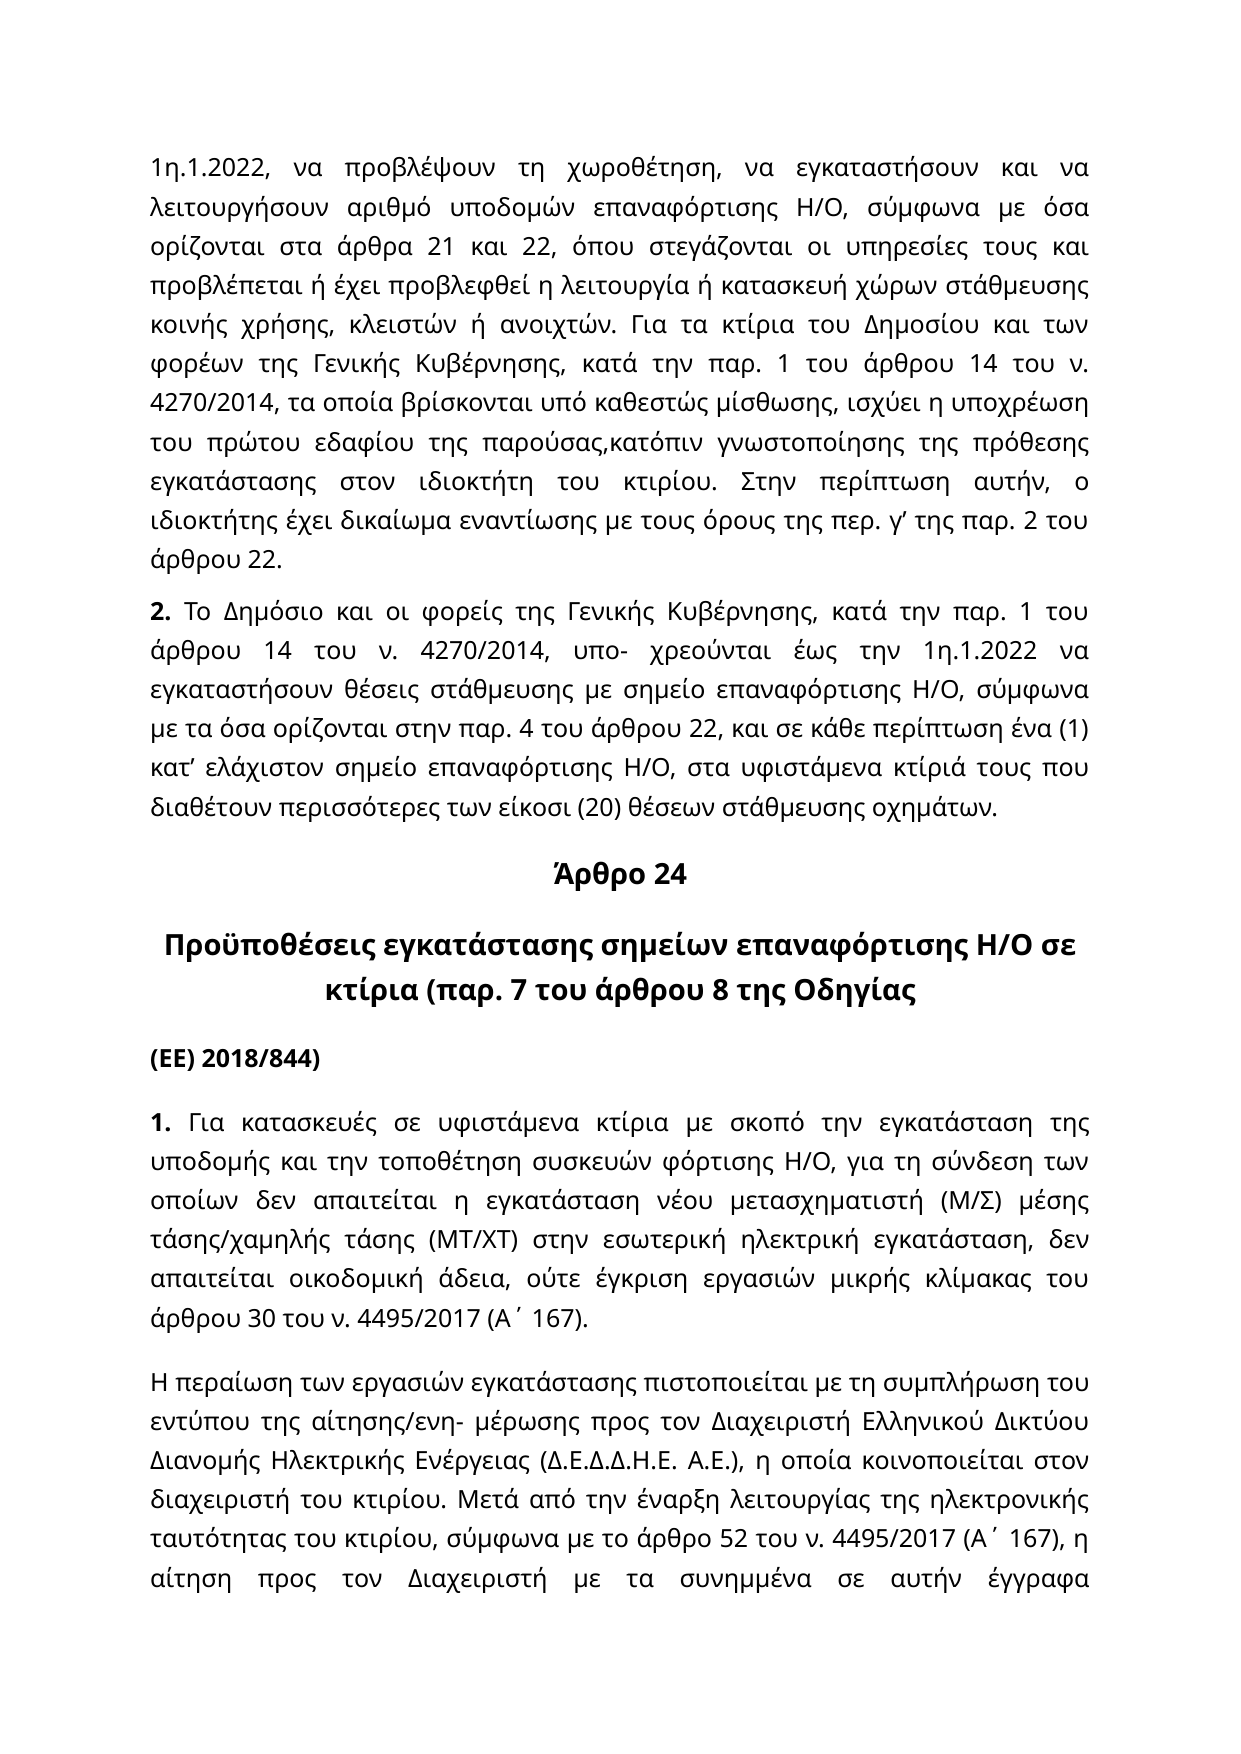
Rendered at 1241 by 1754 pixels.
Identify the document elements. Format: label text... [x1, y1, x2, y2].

text 1. Για κατασκευές σε υφιστάμενα κτίρια με σκοπό την εγκατάσταση της υποδομής και την τοποθέτηση συσκευών φόρτισης Η/Ο, για τη σύνδεση των οποίων δεν απαιτείται η εγκατάσταση νέου μετασχηματιστή (Μ/Σ) μέσης τάσης/χαμηλής τάσης (ΜΤ/ΧΤ) στην εσωτερική ηλεκτρική εγκατάσταση, δεν απαιτείται οικοδομική άδεια, ούτε έγκριση εργασιών μικρής κλίμακας του άρθρου 30 του ν. 4495/2017 (Α΄ 167). [150, 1104, 1090, 1334]
text 2. Το Δημόσιο και οι φορείς της Γενικής Κυβέρνησης, κατά την παρ. 1 του άρθρου 14 του ν. 4270/2014, υπο- χρεούνται έως την 1η.1.2022 να εγκαταστήσουν θέσεις στάθμευσης με σημείο επαναφόρτισης Η/Ο, σύμφωνα με τα όσα ορίζονται στην παρ. 4 του άρθρου 22, και σε κάθε περίπτωση ένα (1) κατ’ ελάχιστον σημείο επαναφόρτισης Η/Ο, στα υφιστάμενα κτίριά τους που διαθέτουν περισσότερες των είκοσι (20) θέσεων στάθμευσης οχημάτων. [150, 593, 1090, 823]
text 1η.1.2022, να προβλέψουν τη χωροθέτηση, να εγκαταστήσουν και να λειτουργήσουν αριθμό υποδομών επαναφόρτισης Η/Ο, σύμφωνα με όσα ορίζονται στα άρθρα 21 και 22, όπου στεγάζονται οι υπηρεσίες τους και προβλέπεται ή έχει προβλεφθεί η λειτουργία ή κατασκευή χώρων στάθμευσης κοινής χρήσης, κλειστών ή ανοιχτών. Για τα κτίρια του Δημοσίου και των φορέων της Γενικής Κυβέρνησης, κατά την παρ. 1 του άρθρου 14 του ν. 4270/2014, τα οποία βρίσκονται υπό καθεστώς μίσθωσης, ισχύει η υποχρέωση του πρώτου εδαφίου της παρούσας,κατόπιν γνωστοποίησης της πρόθεσης εγκατάστασης στον ιδιοκτήτη του κτιρίου. Στην περίπτωση αυτήν, ο ιδιοκτήτης έχει δικαίωμα εναντίωσης με τους όρους της περ. γ’ της παρ. 2 του άρθρου 22. [150, 150, 1090, 576]
text (ΕΕ) 2018/844) [150, 1040, 1090, 1074]
text Η περαίωση των εργασιών εγκατάστασης πιστοποιείται με τη συμπλήρωση του εντύπου της αίτησης/ενη- μέρωσης προς τον Διαχειριστή Ελληνικού Δικτύου Διανομής Ηλεκτρικής Ενέργειας (Δ.Ε.Δ.Δ.Η.Ε. Α.Ε.), η οποία κοινοποιείται στον διαχειριστή του κτιρίου. Μετά από την έναρξη λειτουργίας της ηλεκτρονικής ταυτότητας του κτιρίου, σύμφωνα με το άρθρο 52 του ν. 4495/2017 (Α΄ 167), η αίτηση προς τον Διαχειριστή με τα συνημμένα σε αυτήν έγγραφα [150, 1364, 1090, 1594]
subtitle Άρθρο 24 [150, 853, 1090, 893]
subtitle Προϋποθέσεις εγκατάστασης σημείων επαναφόρτισης Η/Ο σε κτίρια (παρ. 7 του άρθρου 8 της Οδηγίας [150, 924, 1090, 1009]
